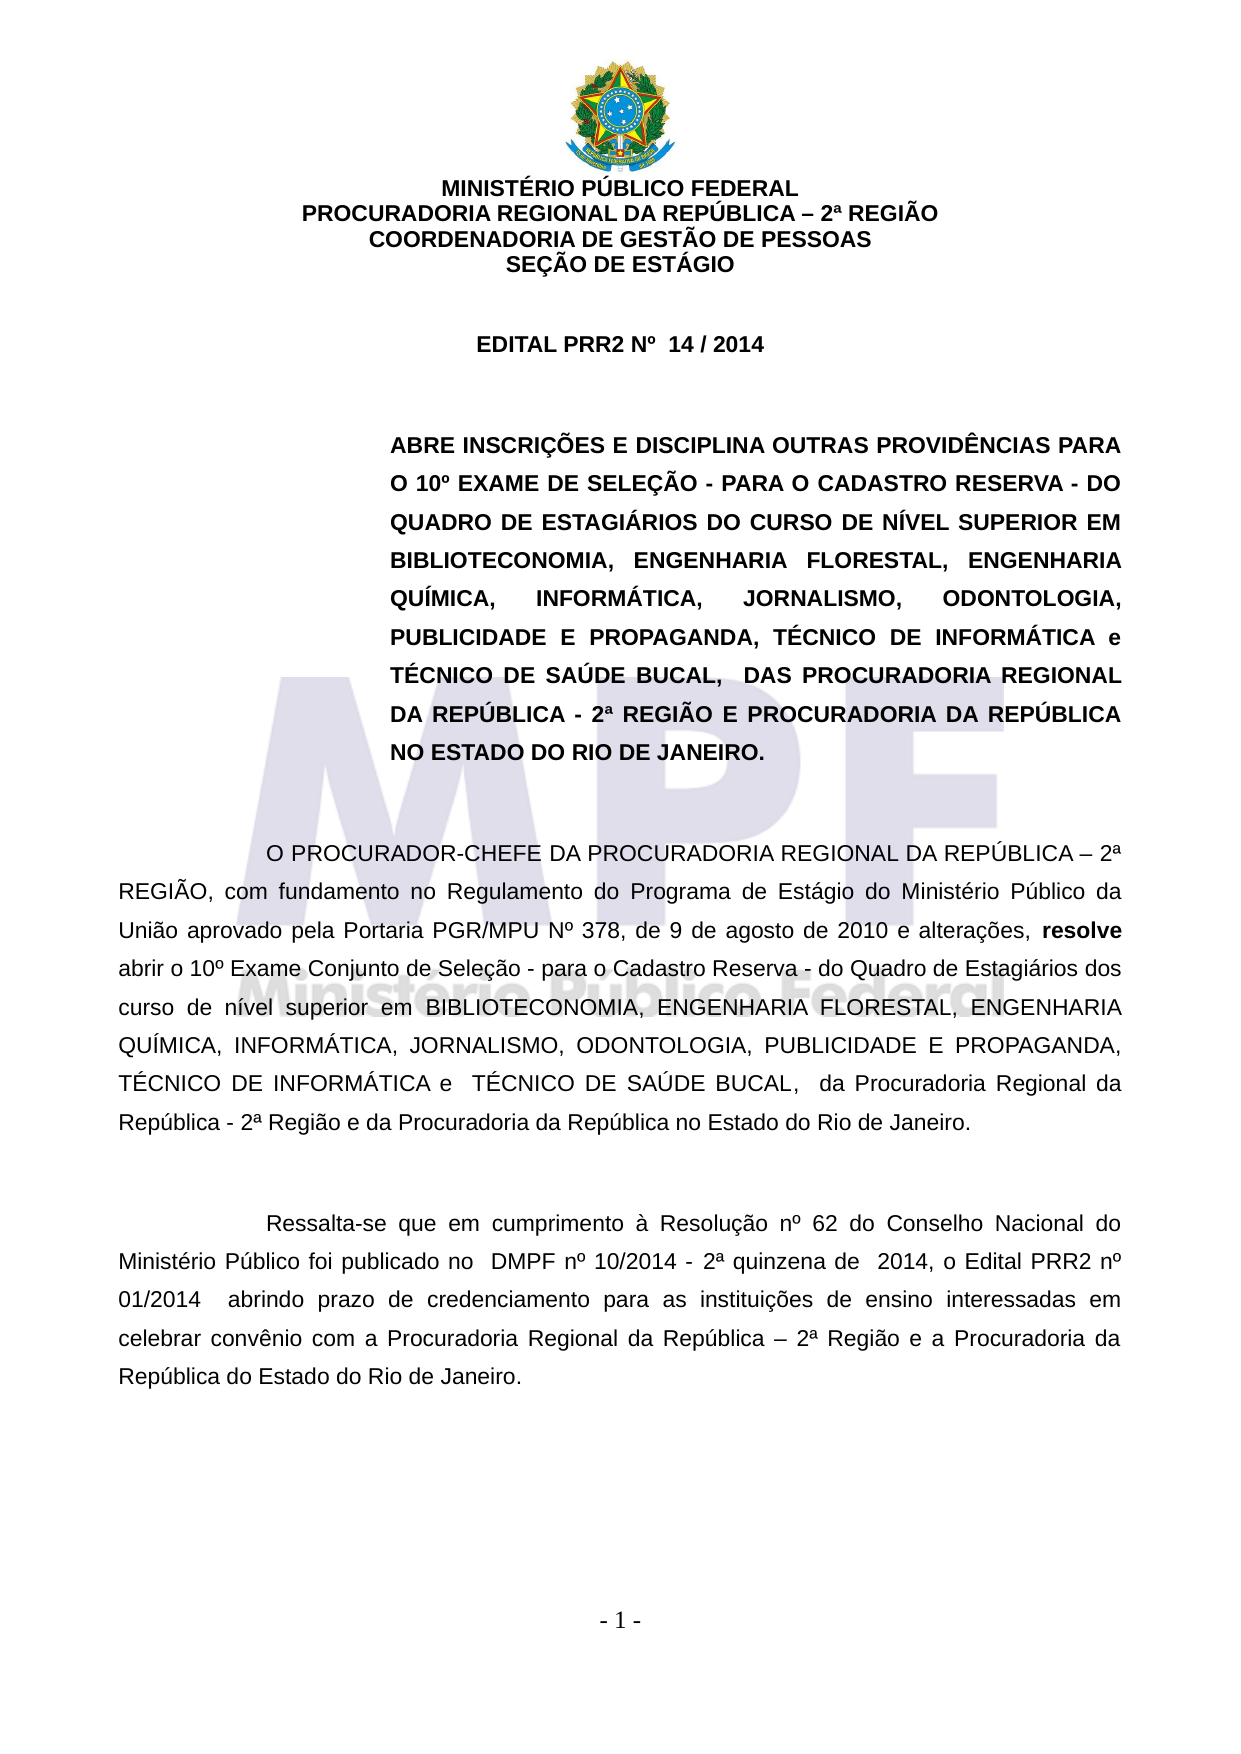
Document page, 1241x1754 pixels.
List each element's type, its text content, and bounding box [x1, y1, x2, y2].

text EDITAL PRR2 Nº 14 / 2014 [118, 332, 1122, 357]
text O PROCURADOR-CHEFE DA PROCURADORIA REGIONAL DA REPÚBLICA – 2ª REGIÃO, com fundamento no Regulamento do Programa de Estágio do Ministério Público da União aprovado pela Portaria PGR/MPU Nº 378, de 9 de agosto de 2010 e alterações, resolve abrir o 10º Exame Conjunto de Seleção - para o Cadastro Reserva - do Quadro de Estagiários dos curso de nível superior em BIBLIOTECONOMIA, ENGENHARIA FLORESTAL, ENGENHARIA QUÍMICA, INFORMÁTICA, JORNALISMO, ODONTOLOGIA, PUBLICIDADE E PROPAGANDA, TÉCNICO DE INFORMÁTICA e TÉCNICO DE SAÚDE BUCAL, da Procuradoria Regional da República - 2ª Região e da Procuradoria da República no Estado do Rio de Janeiro. [118, 841, 1122, 1135]
picture [561, 59, 679, 175]
text ABRE INSCRIÇÕES E DISCIPLINA OUTRAS PROVIDÊNCIAS PARA O 10º EXAME DE SELEÇÃO - PARA O CADASTRO RESERVA - DO QUADRO DE ESTAGIÁRIOS DO CURSO DE NÍVEL SUPERIOR EM BIBLIOTECONOMIA, ENGENHARIA FLORESTAL, ENGENHARIA QUÍMICA, INFORMÁTICA, JORNALISMO, ODONTOLOGIA, PUBLICIDADE E PROPAGANDA, TÉCNICO DE INFORMÁTICA e TÉCNICO DE SAÚDE BUCAL, DAS PROCURADORIA REGIONAL DA REPÚBLICA - 2ª REGIÃO E PROCURADORIA DA REPÚBLICA NO ESTADO DO RIO DE JANEIRO. [390, 432, 1122, 766]
text Ressalta-se que em cumprimento à Resolução nº 62 do Conselho Nacional do Ministério Público foi publicado no DMPF nº 10/2014 - 2ª quinzena de 2014, o Edital PRR2 nº 01/2014 abrindo prazo de credenciamento para as instituições de ensino interessadas em celebrar convênio com a Procuradoria Regional da República – 2ª Região e a Procuradoria da República do Estado do Rio de Janeiro. [118, 1210, 1122, 1389]
picture [236, 677, 1004, 841]
